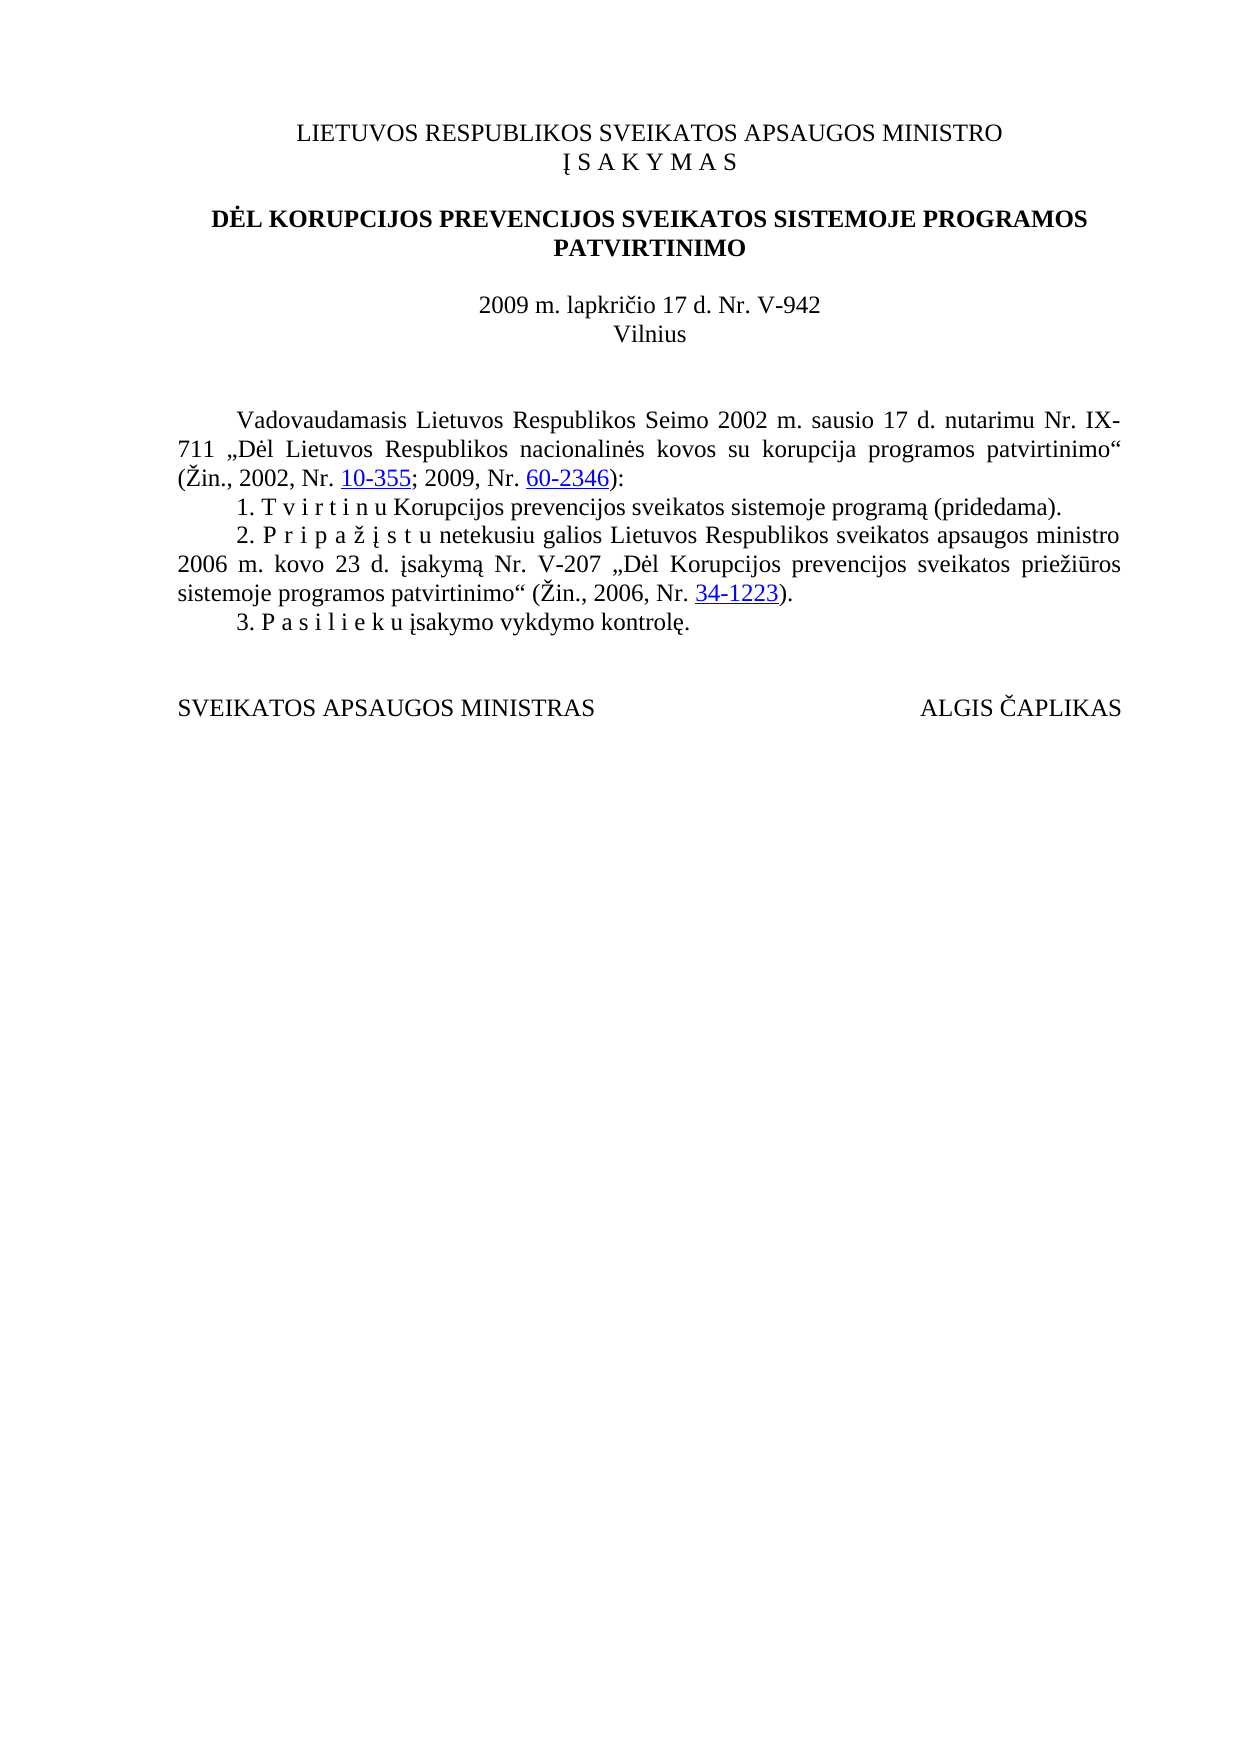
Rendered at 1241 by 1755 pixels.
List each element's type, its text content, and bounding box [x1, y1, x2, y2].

text LIETUVOS RESPUBLIKOS SVEIKATOS APSAUGOS MINISTRO [177, 118, 1122, 147]
text SVEIKATOS APSAUGOS MINISTRAS ALGIS ČAPLIKAS [177, 693, 1122, 722]
text Vadovaudamasis Lietuvos Respublikos Seimo 2002 m. sausio 17 d. nutarimu Nr. IX-711 „Dėl Lietuvos Respublikos nacionalinės kovos su korupcija programos patvirtinimo“ (Žin., 2002, Nr. 10-355; 2009, Nr. 60-2346): [177, 406, 1122, 492]
text 2009 m. lapkričio 17 d. Nr. V-942 [177, 291, 1122, 319]
text Į S A K Y M A S [177, 147, 1122, 176]
text 2. P r i p a ž į s t u netekusiu galios Lietuvos Respublikos sveikatos apsaugos ministro 2006 m. kovo 23 d. įsakymą Nr. V-207 „Dėl Korupcijos prevencijos sveikatos priežiūros sistemoje programos patvirtinimo“ (Žin., 2006, Nr. 34-1223). [177, 521, 1122, 607]
text 3. P a s i l i e k u įsakymo vykdymo kontrolę. [177, 607, 1122, 636]
text Vilnius [177, 319, 1122, 348]
text DĖL KORUPCIJOS PREVENCIJOS SVEIKATOS SISTEMOJE PROGRAMOS PATVIRTINIMO [177, 204, 1122, 262]
text 1. T v i r t i n u Korupcijos prevencijos sveikatos sistemoje programą (pridedama). [177, 492, 1122, 521]
